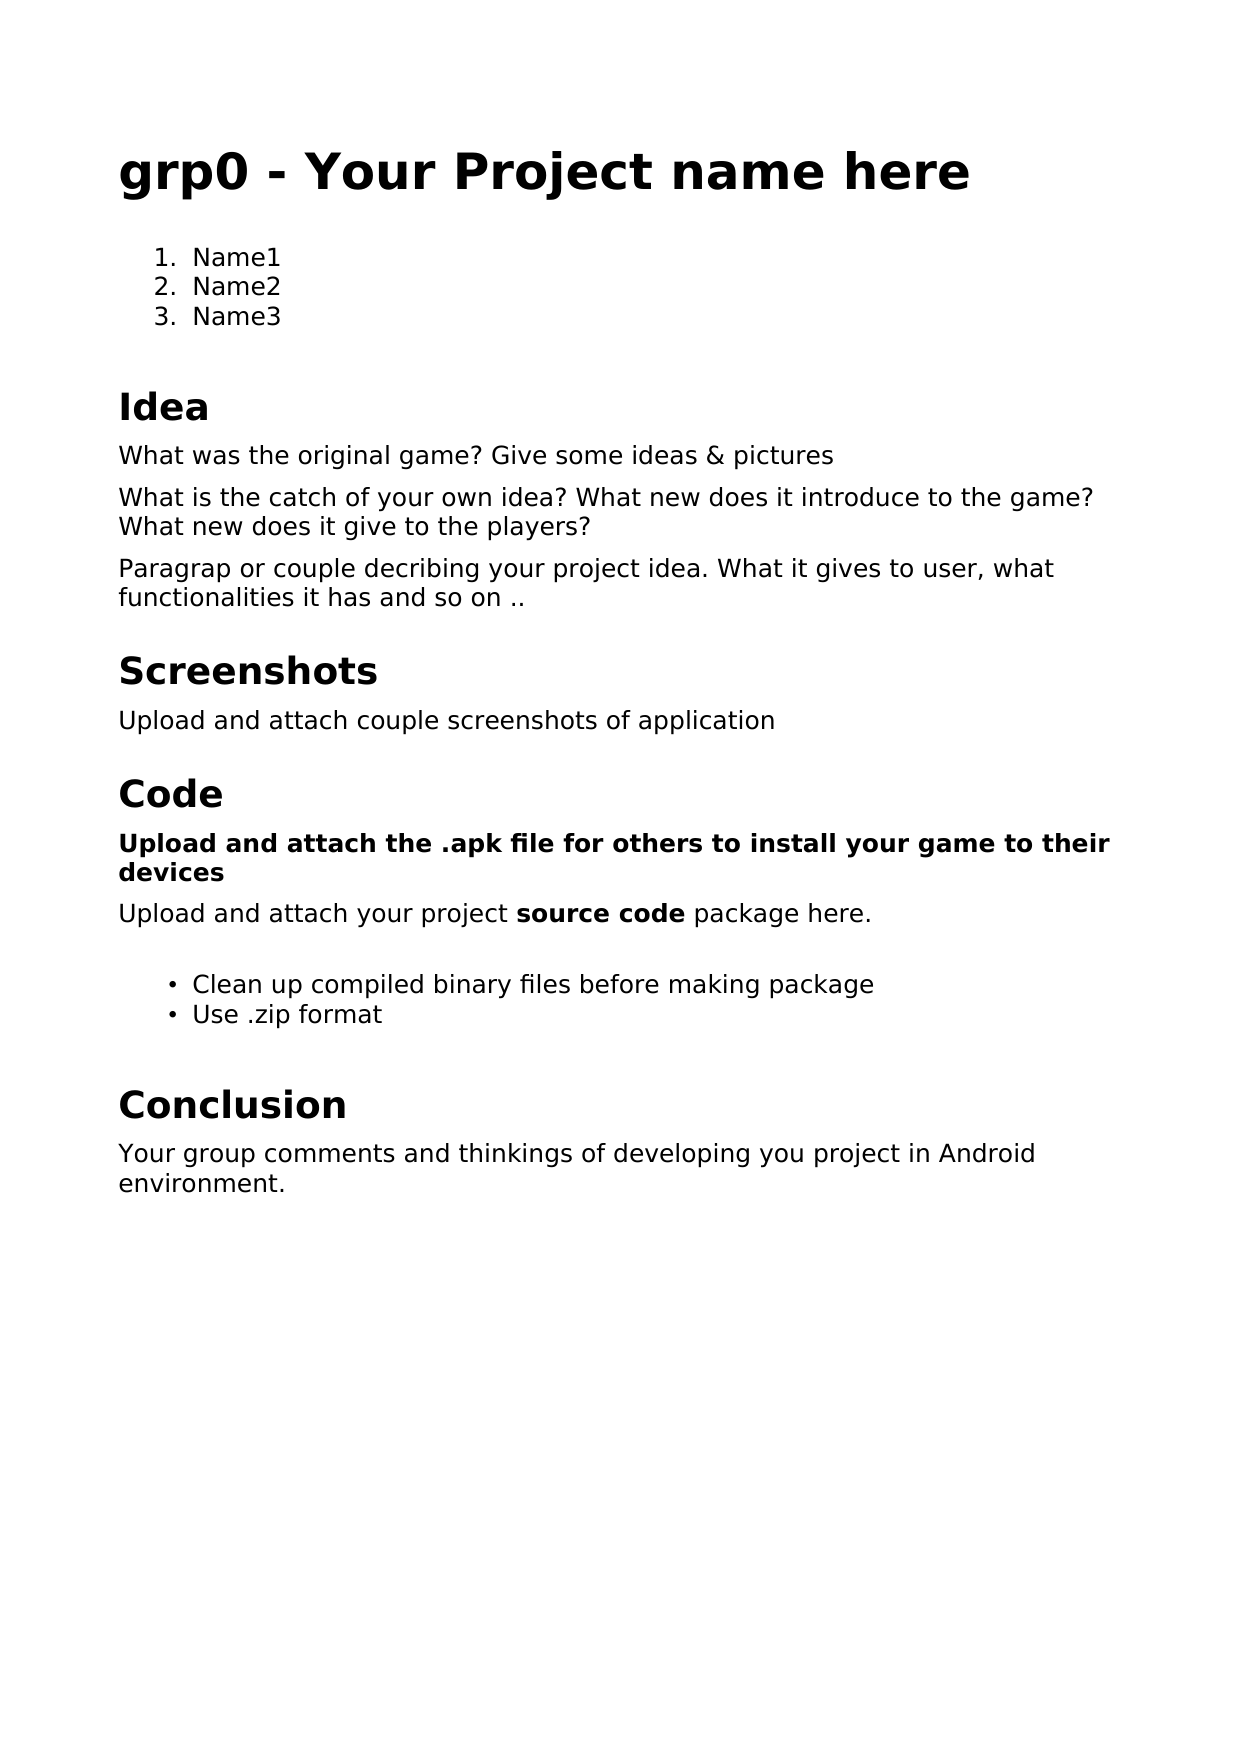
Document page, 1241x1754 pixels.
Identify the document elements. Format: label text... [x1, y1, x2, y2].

subtitle Conclusion [118, 1083, 1122, 1127]
list Name1 [177, 243, 1122, 272]
text Upload and attach your project source code package here. [118, 899, 1122, 929]
subtitle Code [118, 773, 1122, 816]
subtitle grp0 - Your Project name here [118, 143, 1122, 201]
text What is the catch of your own idea? What new does it introduce to the game? What new does it give to the players? [118, 483, 1122, 541]
list Use .zip format [177, 1000, 1122, 1029]
text Paragrap or couple decribing your project idea. What it gives to user, what functionalities it has and so on .. [118, 554, 1122, 612]
text Upload and attach the .apk file for others to install your game to their devices [118, 829, 1122, 887]
text Your group comments and thinkings of developing you project in Android environment. [118, 1140, 1122, 1198]
subtitle Screenshots [118, 650, 1122, 693]
text What was the original game? Give some ideas & pictures [118, 441, 1122, 471]
list Name3 [177, 302, 1122, 331]
list Name2 [177, 272, 1122, 302]
subtitle Idea [118, 385, 1122, 429]
list Clean up compiled binary files before making package [177, 971, 1122, 1000]
text Upload and attach couple screenshots of application [118, 706, 1122, 735]
